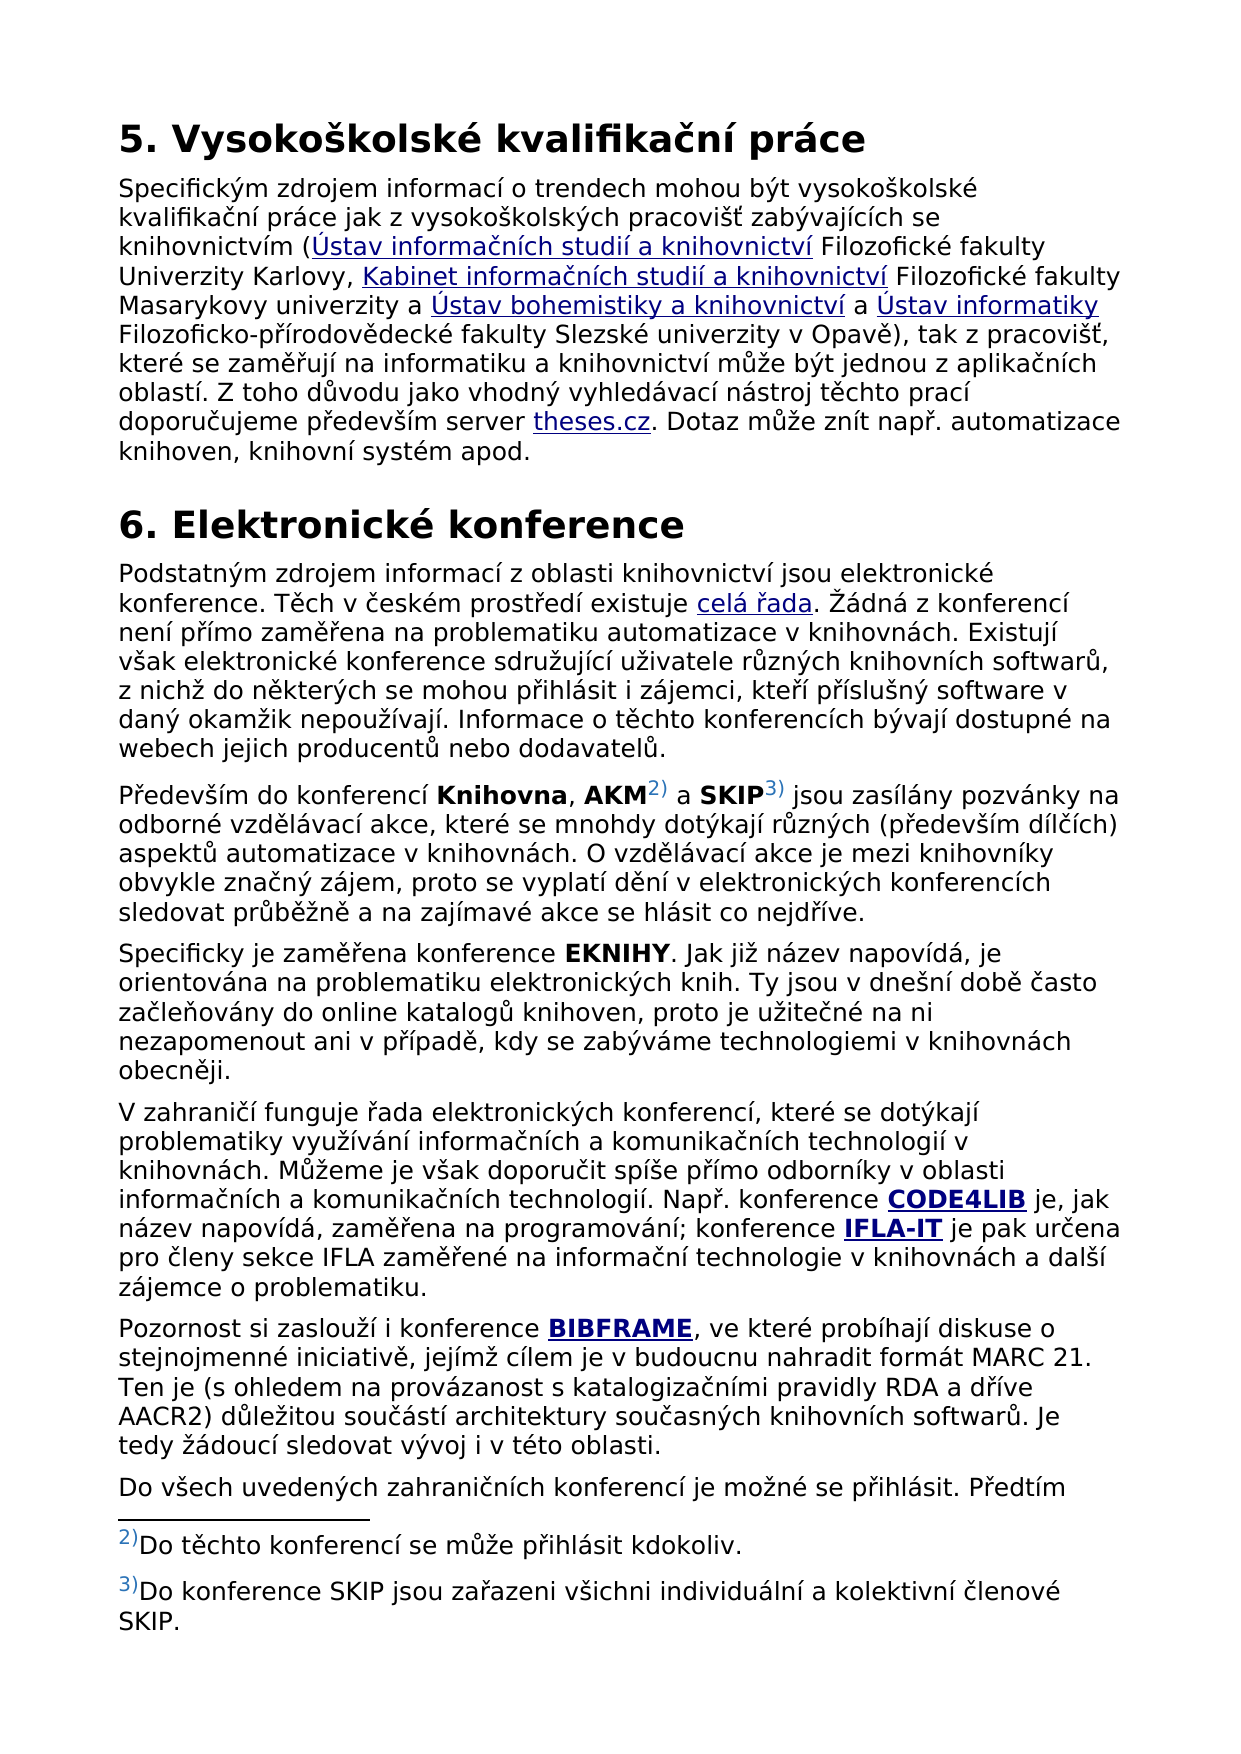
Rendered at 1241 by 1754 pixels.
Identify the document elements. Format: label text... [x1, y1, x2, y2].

text Specifickým zdrojem informací o trendech mohou být vysokoškolské kvalifikační práce jak z vysokoškolských pracovišť zabývajících se knihovnictvím (Ústav informačních studií a knihovnictví Filozofické fakulty Univerzity Karlovy, Kabinet informačních studií a knihovnictví Filozofické fakulty Masarykovy univerzity a Ústav bohemistiky a knihovnictví a Ústav informatiky Filozoficko-přírodovědecké fakulty Slezské univerzity v Opavě), tak z pracovišť, které se zaměřují na informatiku a knihovnictví může být jednou z aplikačních oblastí. Z toho důvodu jako vhodný vyhledávací nástroj těchto prací doporučujeme především server theses.cz. Dotaz může znít např. automatizace knihoven, knihovní systém apod. [118, 174, 1122, 466]
text Podstatným zdrojem informací z oblasti knihovnictví jsou elektronické konference. Těch v českém prostředí existuje celá řada. Žádná z konferencí není přímo zaměřena na problematiku automatizace v knihovnách. Existují však elektronické konference sdružující uživatele různých knihovních softwarů, z nichž do některých se mohou přihlásit i zájemci, kteří příslušný software v daný okamžik nepoužívají. Informace o těchto konferencích bývají dostupné na webech jejich producentů nebo dodavatelů. [118, 559, 1122, 764]
subtitle 6. Elektronické konference [118, 503, 1122, 547]
text Do všech uvedených zahraničních konferencí je možné se přihlásit. Předtím [118, 1473, 1122, 1502]
text Pozornost si zaslouží i konference BIBFRAME, ve které probíhají diskuse o stejnojmenné iniciativě, jejímž cílem je v budoucnu nahradit formát MARC 21. Ten je (s ohledem na provázanost s katalogizačními pravidly RDA a dříve AACR2) důležitou součástí architektury současných knihovních softwarů. Je tedy žádoucí sledovat vývoj i v této oblasti. [118, 1314, 1122, 1460]
text V zahraničí funguje řada elektronických konferencí, které se dotýkají problematiky využívání informačních a komunikačních technologií v knihovnách. Můžeme je však doporučit spíše přímo odborníky v oblasti informačních a komunikačních technologií. Např. konference CODE4LIB je, jak název napovídá, zaměřena na programování; konference IFLA-IT je pak určena pro členy sekce IFLA zaměřené na informační technologie v knihovnách a další zájemce o problematiku. [118, 1098, 1122, 1302]
text Specificky je zaměřena konference EKNIHY. Jak již název napovídá, je orientována na problematiku elektronických knih. Ty jsou v dnešní době často začleňovány do online katalogů knihoven, proto je užitečné na ni nezapomenout ani v případě, kdy se zabýváme technologiemi v knihovnách obecněji. [118, 939, 1122, 1085]
text Především do konferencí Knihovna, AKM a SKIP jsou zasílány pozvánky na odborné vzdělávací akce, které se mnohdy dotýkají různých (především dílčích) aspektů automatizace v knihovnách. O vzdělávací akce je mezi knihovníky obvykle značný zájem, proto se vyplatí dění v elektronických konferencích sledovat průběžně a na zajímavé akce se hlásit co nejdříve. [118, 776, 1122, 927]
subtitle 5. Vysokoškolské kvalifikační práce [118, 118, 1122, 162]
text Do konference SKIP jsou zařazeni všichni individuální a kolektivní členové SKIP. [118, 1573, 1122, 1636]
text Do těchto konferencí se může přihlásit kdokoliv. [118, 1526, 1122, 1560]
